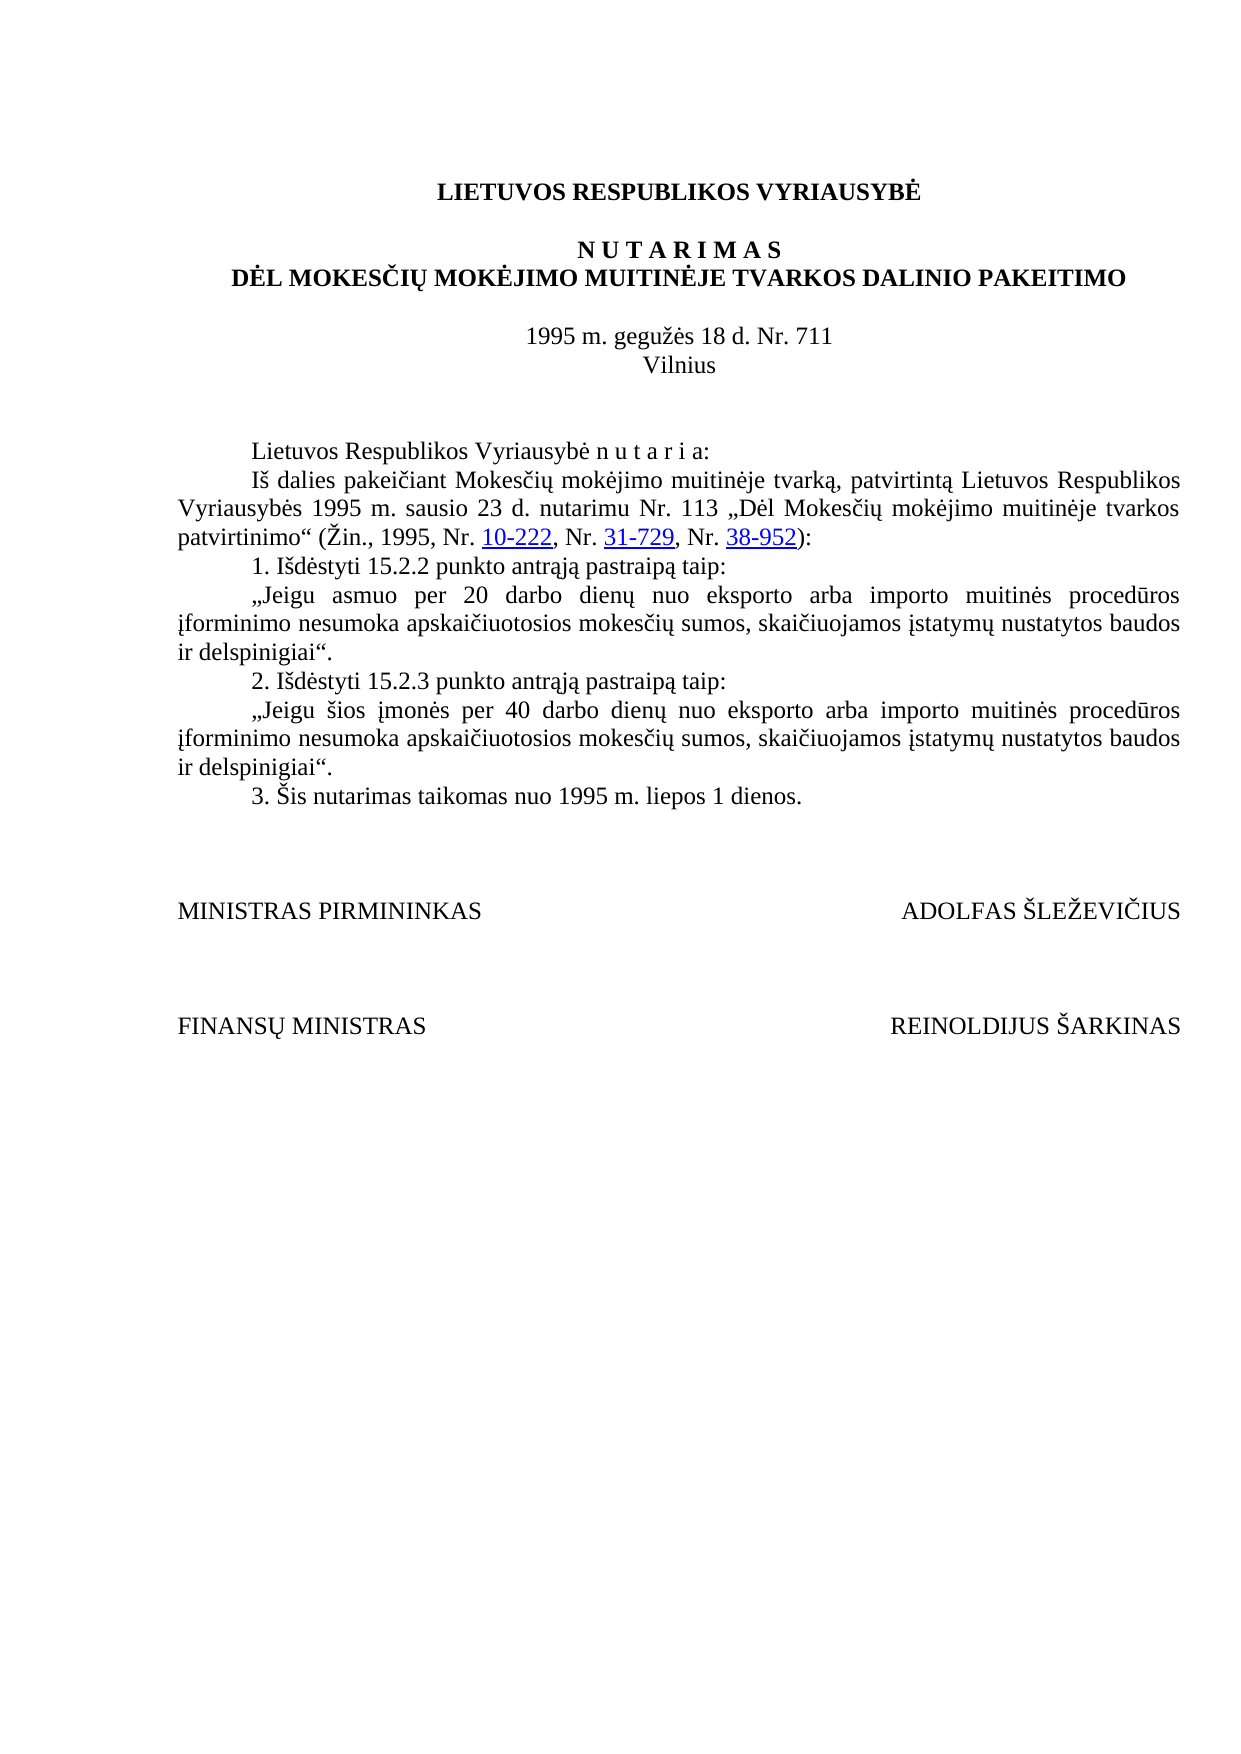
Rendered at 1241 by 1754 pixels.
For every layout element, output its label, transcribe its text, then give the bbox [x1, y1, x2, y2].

text 3. Šis nutarimas taikomas nuo 1995 m. liepos 1 dienos. [177, 781, 1181, 810]
text MINISTRAS PIRMININKAS ADOLFAS ŠLEŽEVIČIUS [177, 896, 1181, 925]
text Lietuvos Respublikos Vyriausybė nutaria: [177, 436, 1181, 465]
text 2. Išdėstyti 15.2.3 punkto antrąją pastraipą taip: [177, 666, 1181, 695]
text 1. Išdėstyti 15.2.2 punkto antrąją pastraipą taip: [177, 551, 1181, 580]
text LIETUVOS RESPUBLIKOS VYRIAUSYBĖ [177, 177, 1181, 206]
text Iš dalies pakeičiant Mokesčių mokėjimo muitinėje tvarką, patvirtintą Lietuvos Respublikos Vyriausybės 1995 m. sausio 23 d. nutarimu Nr. 113 „Dėl Mokesčių mokėjimo muitinėje tvarkos patvirtinimo“ (Žin., 1995, Nr. 10-222, Nr. 31-729, Nr. 38-952): [177, 465, 1181, 551]
text N U T A R I M A S [177, 235, 1181, 263]
text Vilnius [177, 350, 1181, 378]
text „Jeigu šios įmonės per 40 darbo dienų nuo eksporto arba importo muitinės procedūros įforminimo nesumoka apskaičiuotosios mokesčių sumos, skaičiuojamos įstatymų nustatytos baudos ir delspinigiai“. [177, 695, 1181, 781]
text DĖL MOKESČIŲ MOKĖJIMO MUITINĖJE TVARKOS DALINIO PAKEITIMO [177, 263, 1181, 292]
text FINANSŲ MINISTRAS REINOLDIJUS ŠARKINAS [177, 1011, 1181, 1040]
text „Jeigu asmuo per 20 darbo dienų nuo eksporto arba importo muitinės procedūros įforminimo nesumoka apskaičiuotosios mokesčių sumos, skaičiuojamos įstatymų nustatytos baudos ir delspinigiai“. [177, 580, 1181, 666]
text 1995 m. gegužės 18 d. Nr. 711 [177, 321, 1181, 350]
